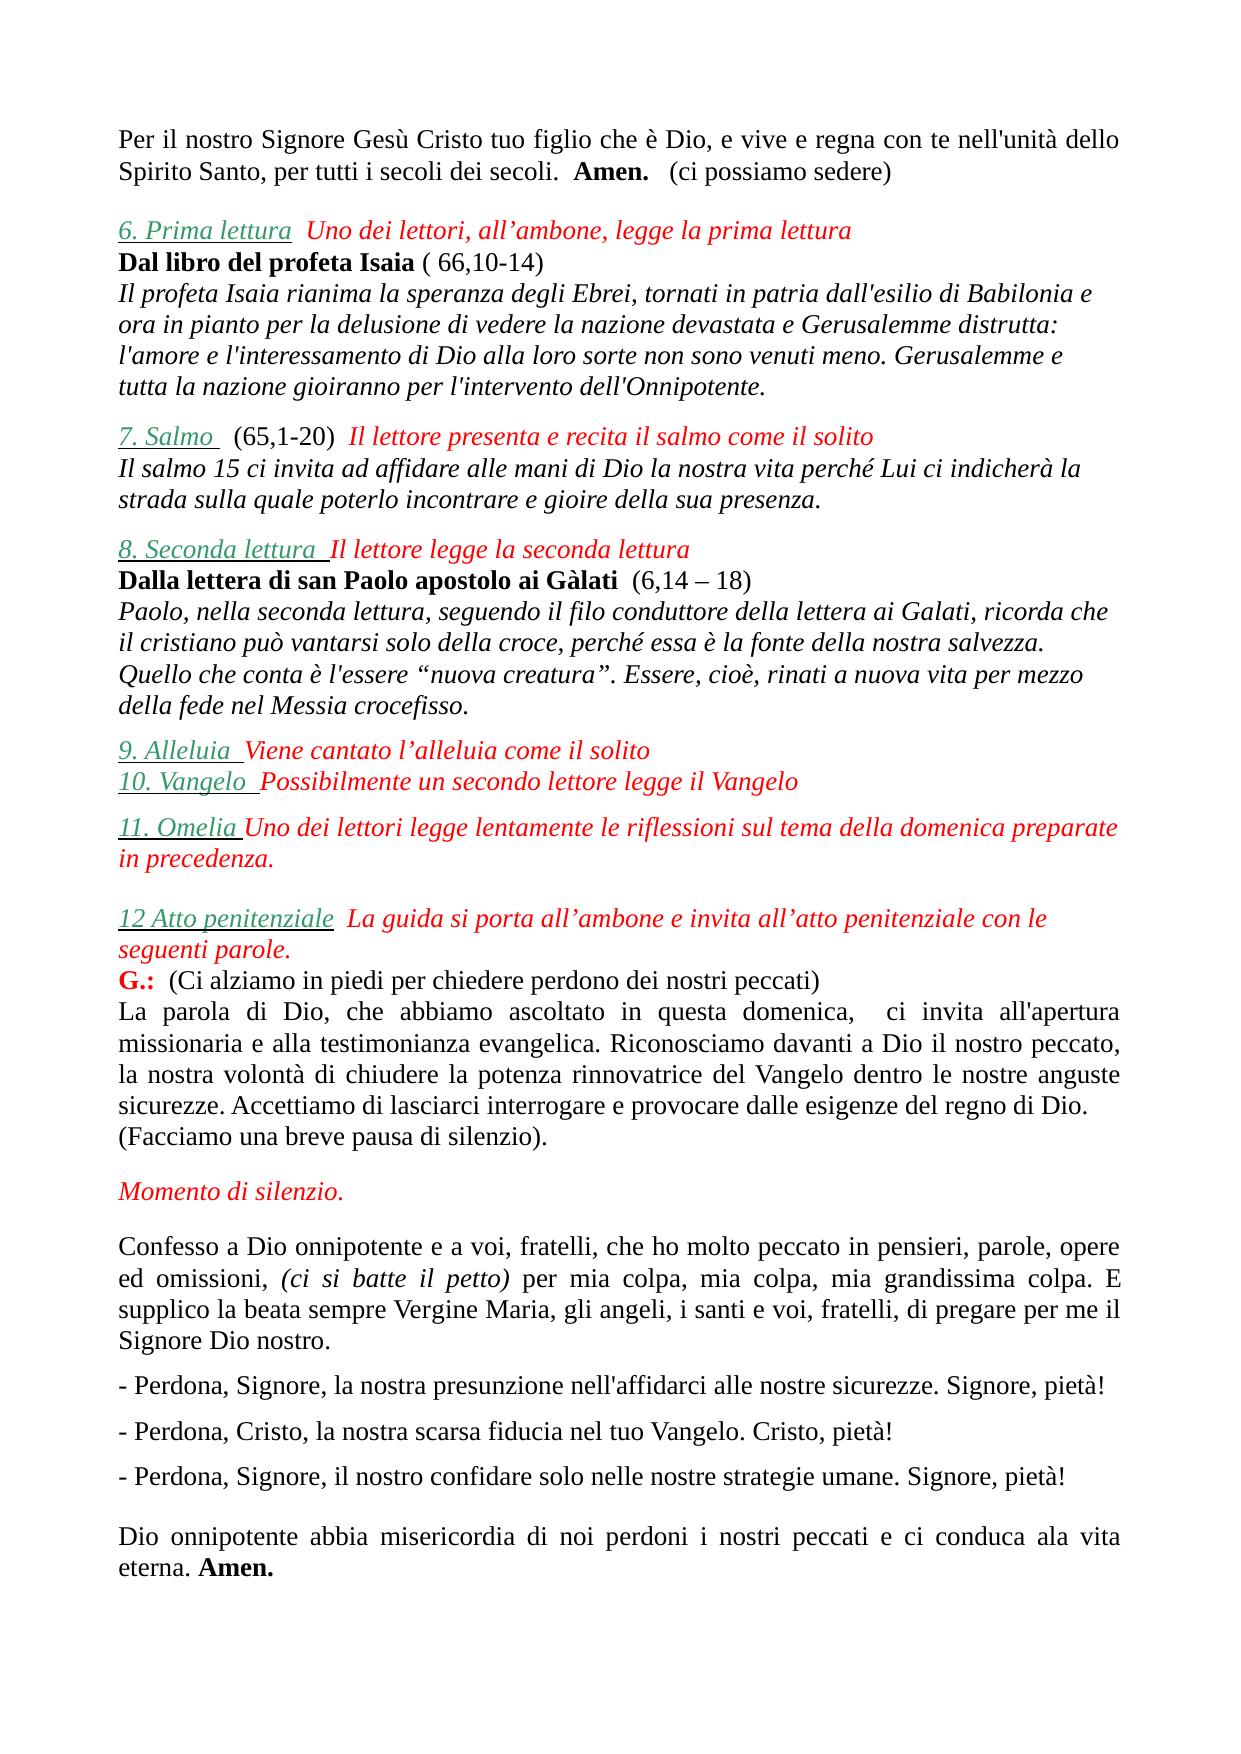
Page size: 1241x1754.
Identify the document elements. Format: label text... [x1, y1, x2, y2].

text Dal libro del profeta Isaia ( 66,10-14) [118, 246, 1122, 277]
text Per il nostro Signore Gesù Cristo tuo figlio che è Dio, e vive e regna con te nell'unità dello Spirito Santo, per tutti i secoli dei secoli. Amen. (ci possiamo sedere) [118, 123, 1122, 186]
text 6. Prima lettura Uno dei lettori, all’ambone, legge la prima lettura [118, 214, 1122, 246]
text 12 Atto penitenziale La guida si porta all’ambone e invita all’atto penitenziale con le seguenti parole. [118, 902, 1122, 964]
text Il salmo 15 ci invita ad affidare alle mani di Dio la nostra vita perché Lui ci indicherà la strada sulla quale poterlo incontrare e gioire della sua presenza. [118, 452, 1122, 514]
text Paolo, nella seconda lettura, seguendo il filo conduttore della lettera ai Galati, ricorda che il cristiano può vantarsi solo della croce, perché essa è la fonte della nostra salvezza. Quello che conta è l'essere “nuova creatura”. Essere, cioè, rinati a nuova vita per mezzo della fede nel Messia crocefisso. [118, 595, 1122, 720]
text 8. Seconda lettura Il lettore legge la seconda lettura [118, 533, 1122, 564]
text Confesso a Dio onnipotente e a voi, fratelli, che ho molto peccato in pensieri, parole, opere ed omissioni, (ci si batte il pet­to) per mia colpa, mia colpa, mia grandissi­ma colpa. E supplico la beata sempre Ver­gine Maria, gli angeli, i santi e voi, fratelli, di pregare per me il Signore Dio nostro. [118, 1231, 1122, 1355]
text - Perdona, Signore, la nostra presunzione nell'affidarci alle nostre sicurezze. Signore, pietà! [118, 1369, 1122, 1401]
text 9. Alleluia Viene cantato l’alleluia come il solito [118, 734, 1122, 766]
text G.: (Ci alziamo in piedi per chiedere perdono dei nostri peccati) [118, 964, 1122, 996]
text La parola di Dio, che abbiamo ascoltato in questa domenica, ci invita all'apertura missionaria e alla testimonianza evangelica. Riconosciamo davanti a Dio il nostro peccato, la nostra volontà di chiudere la potenza rinnovatrice del Vangelo dentro le nostre anguste sicurezze. Accettiamo di lasciarci interrogare e provocare dalle esigenze del regno di Dio. [118, 996, 1122, 1120]
text 10. Vangelo Possibilmente un secondo lettore legge il Vangelo [118, 766, 1122, 797]
text (Facciamo una breve pausa di silenzio). [118, 1120, 1122, 1151]
text 7. Salmo (65,1-20) Il lettore presenta e recita il salmo come il solito [118, 421, 1122, 452]
text - Perdona, Signore, il nostro confidare solo nelle nostre strategie umane. Signore, pietà! [118, 1461, 1122, 1492]
text Il profeta Isaia rianima la speranza degli Ebrei, tornati in patria dall'esilio di Babilonia e ora in pianto per la delusione di vedere la nazione devastata e Gerusalemme distrutta: l'amore e l'interessamento di Dio alla loro sorte non sono venuti meno. Gerusalemme e tutta la nazione gioiranno per l'intervento dell'Onnipotente. [118, 277, 1122, 401]
text 11. Omelia Uno dei lettori legge lentamente le riflessioni sul tema della domenica preparate in precedenza. [118, 811, 1122, 873]
text - Perdona, Cristo, la nostra scarsa fiducia nel tuo Vangelo. Cristo, pietà! [118, 1415, 1122, 1446]
text Dio onnipotente abbia misericordia di noi perdoni i nostri peccati e ci conduca ala vita eterna. Amen. [118, 1520, 1122, 1583]
text Dalla lettera di san Paolo apostolo ai Gàlati (6,14 – 18) [118, 564, 1122, 595]
text Momento di silenzio. [118, 1175, 1122, 1206]
